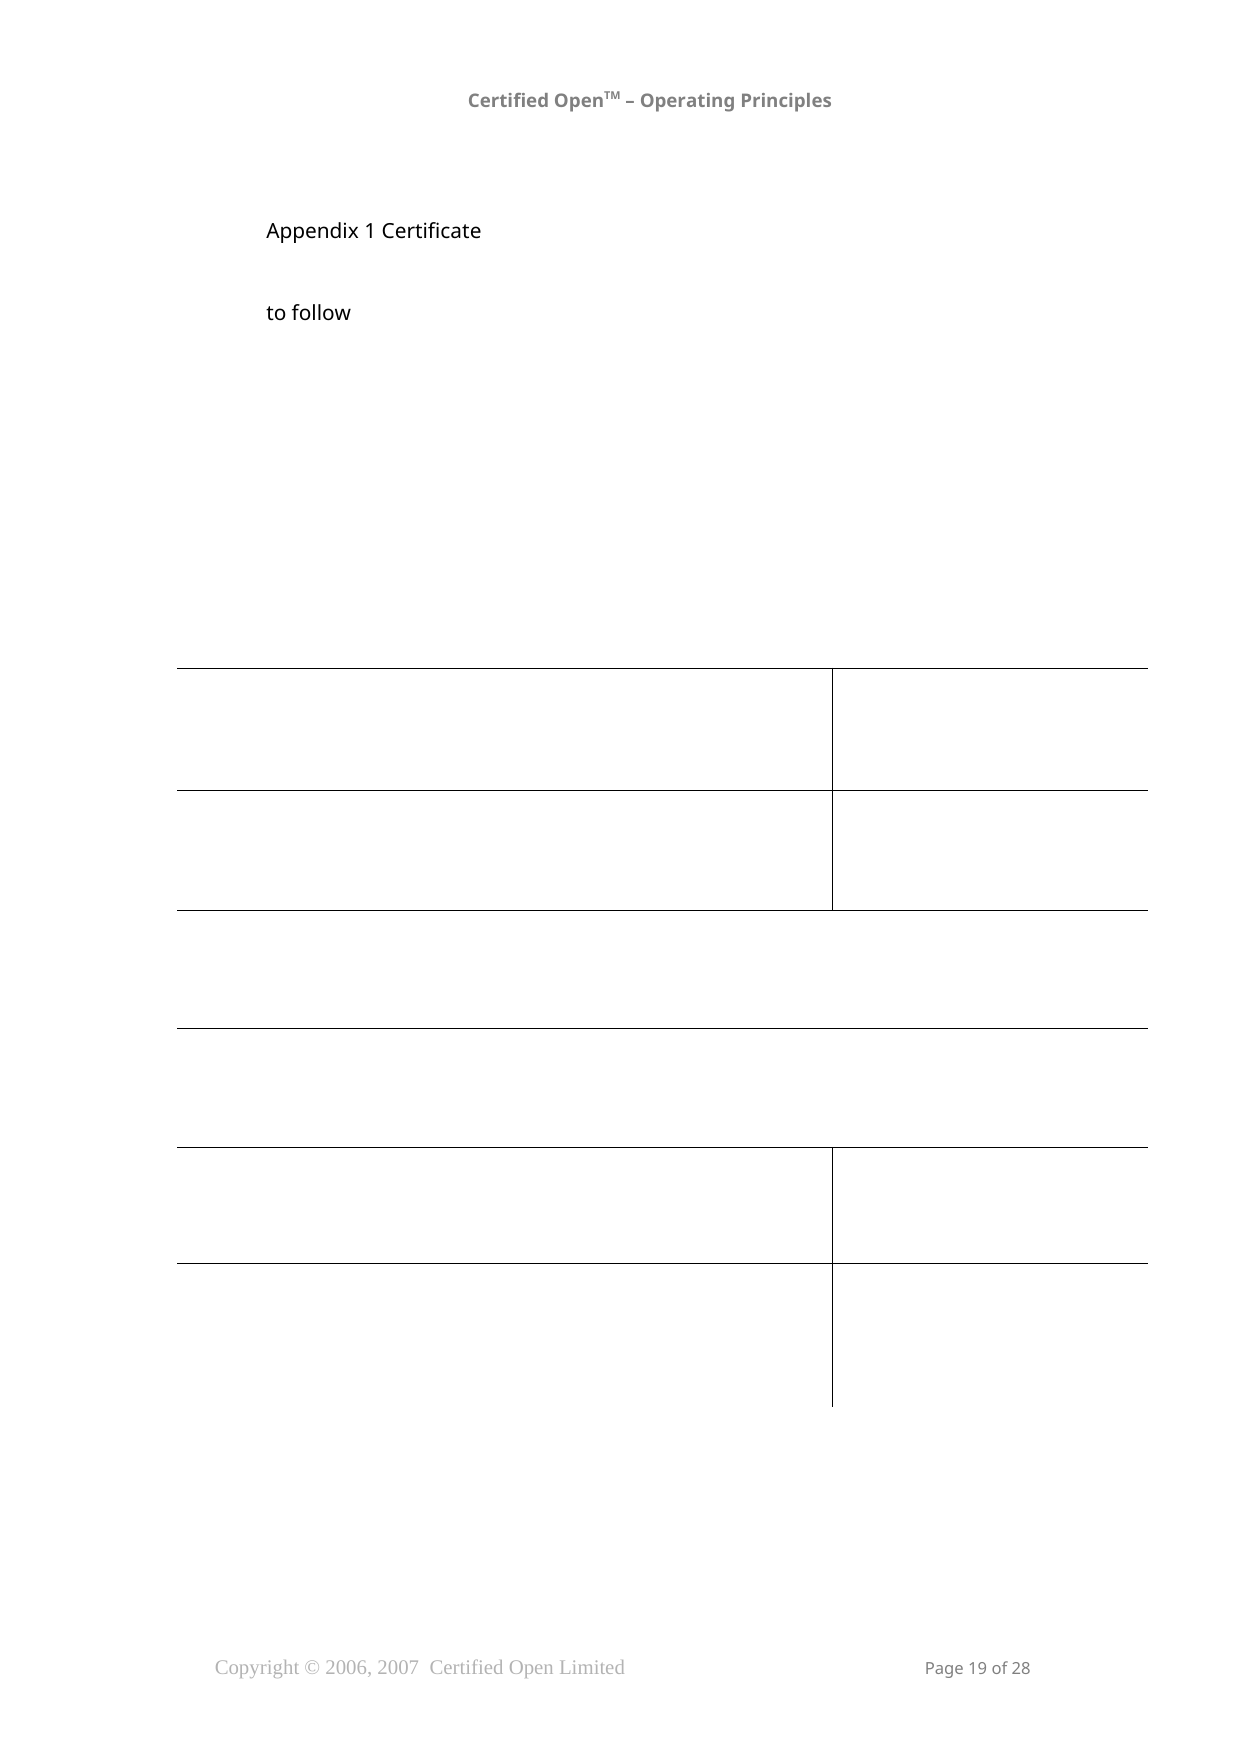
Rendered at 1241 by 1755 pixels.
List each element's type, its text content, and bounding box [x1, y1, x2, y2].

table_header [832, 204, 1148, 419]
table_header Appendix 1 Certificate to follow [177, 204, 527, 419]
table_cell [832, 1029, 1148, 1147]
table_cell [177, 1029, 832, 1147]
table_cell [177, 1264, 832, 1407]
table_cell [833, 1148, 1148, 1263]
table_header [177, 419, 1148, 667]
table_header [527, 204, 832, 419]
table_cell [833, 669, 1148, 790]
table_cell [832, 911, 1148, 1028]
table_cell [177, 911, 832, 1028]
table_cell [177, 1148, 832, 1263]
table_cell [177, 791, 832, 910]
table_cell [833, 1264, 1148, 1407]
table_cell [833, 791, 1148, 910]
table_cell [177, 669, 832, 790]
